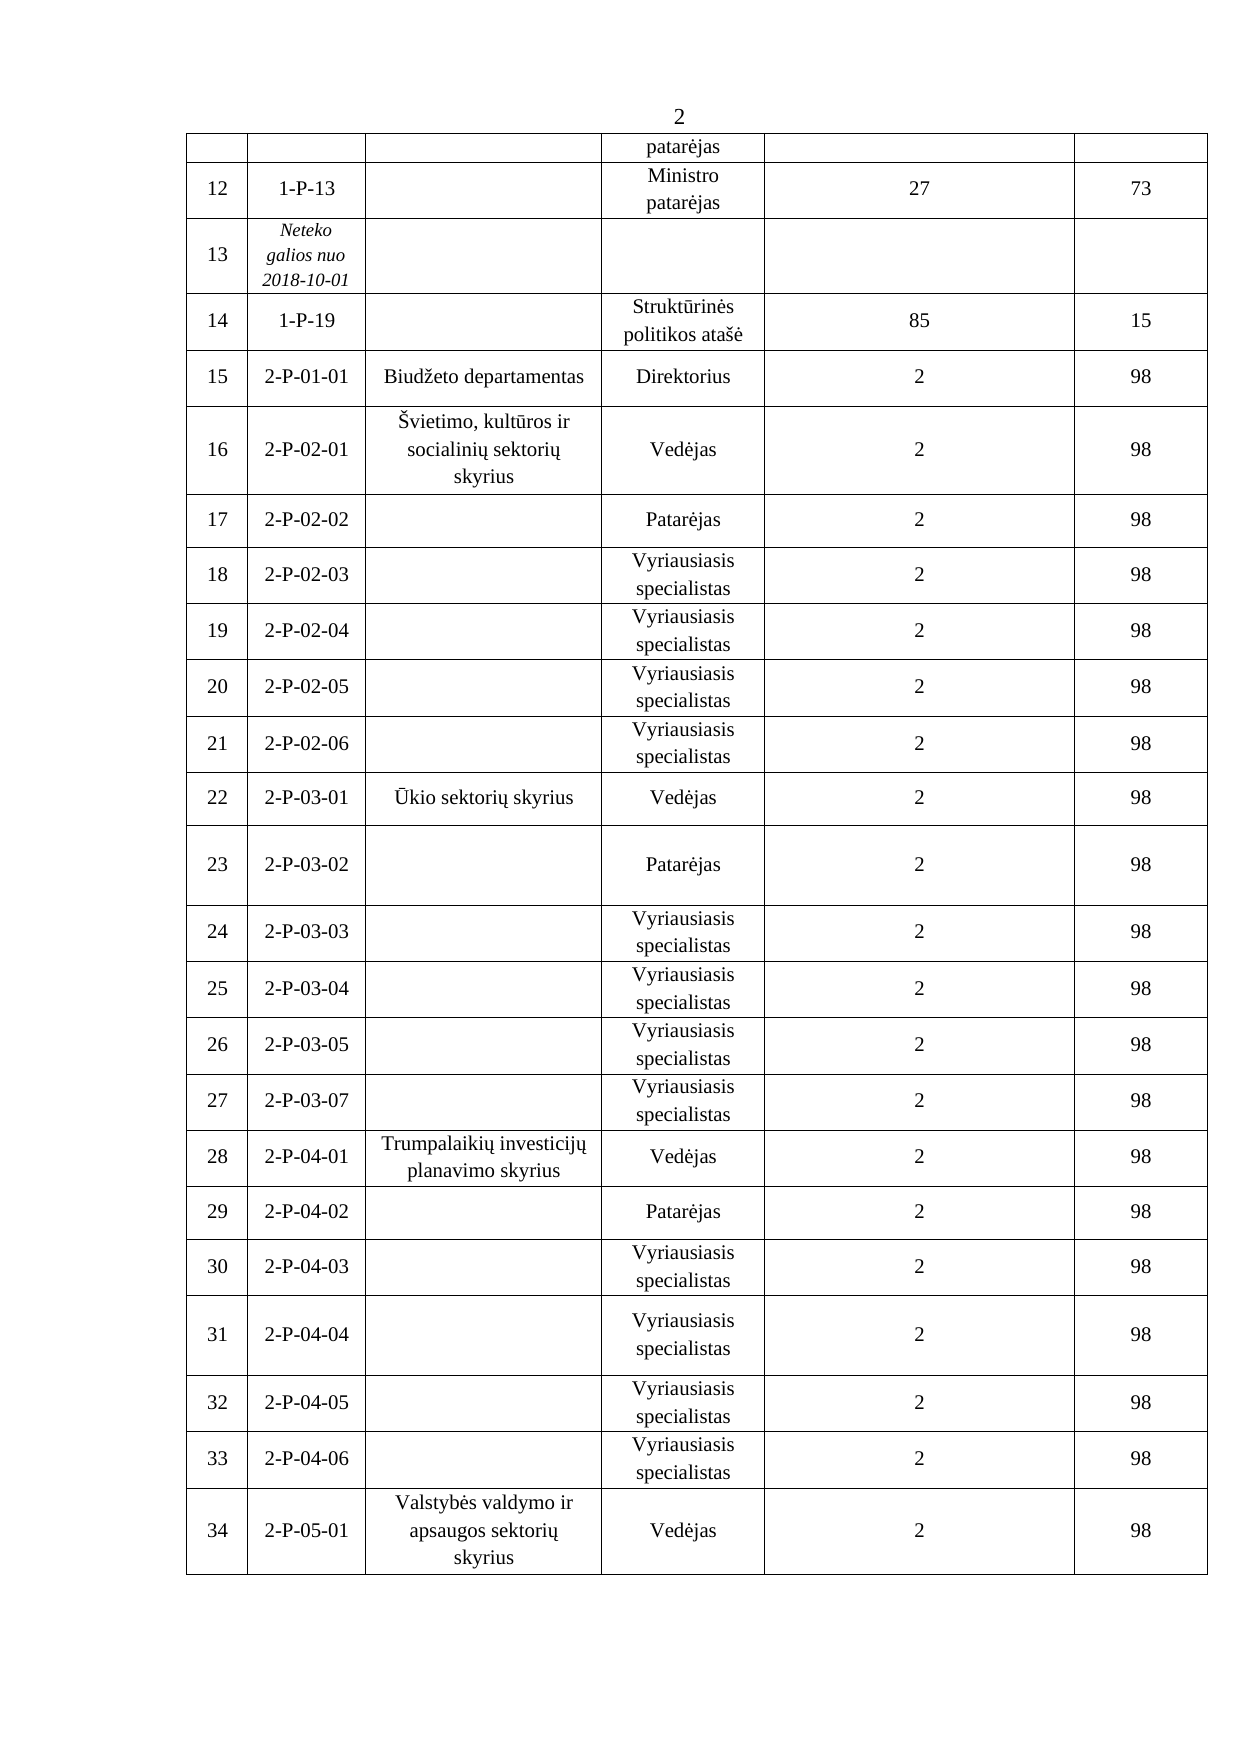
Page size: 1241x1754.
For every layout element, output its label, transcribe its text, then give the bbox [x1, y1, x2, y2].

table_cell 14 [187, 294, 247, 349]
table_cell 2-P-02-04 [248, 604, 365, 659]
table_cell 98 [1075, 1376, 1207, 1431]
table_cell [366, 906, 601, 961]
table_cell Švietimo, kultūros ir socialinių sektorių skyrius [366, 407, 601, 494]
table_cell 98 [1075, 660, 1207, 716]
table_cell 98 [1075, 1240, 1207, 1295]
table_cell Patarėjas [602, 495, 764, 547]
table_cell Direktorius [602, 351, 764, 406]
table_cell [366, 134, 601, 162]
table_cell 30 [187, 1240, 247, 1295]
table_cell Vyriausiasis specialistas [602, 906, 764, 961]
table_cell 98 [1075, 407, 1207, 494]
table_cell 2 [765, 1240, 1074, 1295]
table_cell 2 [765, 826, 1074, 905]
table_cell 98 [1075, 1018, 1207, 1073]
table_cell 98 [1075, 1131, 1207, 1186]
table_cell 18 [187, 548, 247, 603]
table_cell 26 [187, 1018, 247, 1073]
table_cell 98 [1075, 826, 1207, 905]
table_cell [1075, 134, 1207, 162]
table_cell 98 [1075, 1432, 1207, 1487]
table_cell 2 [765, 906, 1074, 961]
table_cell 2-P-05-01 [248, 1489, 365, 1574]
table_cell 13 [187, 219, 247, 293]
table_cell [187, 134, 247, 162]
table_cell [366, 1296, 601, 1375]
table_cell [366, 660, 601, 716]
table_cell [366, 717, 601, 772]
table_cell 23 [187, 826, 247, 905]
table_cell [366, 604, 601, 659]
table_cell 98 [1075, 548, 1207, 603]
table_cell 2-P-02-03 [248, 548, 365, 603]
table_cell [765, 219, 1074, 293]
table_cell Vedėjas [602, 773, 764, 825]
table_cell 1-P-19 [248, 294, 365, 349]
table_cell 2 [765, 773, 1074, 825]
table_cell [366, 1018, 601, 1073]
table_cell Vyriausiasis specialistas [602, 962, 764, 1017]
table_cell 2-P-01-01 [248, 351, 365, 406]
table_cell [366, 1187, 601, 1239]
table_cell 25 [187, 962, 247, 1017]
table_cell Vedėjas [602, 1131, 764, 1186]
table_cell [366, 495, 601, 547]
table_cell [366, 548, 601, 603]
table_cell 98 [1075, 1187, 1207, 1239]
table_cell 2-P-02-05 [248, 660, 365, 716]
table_cell patarėjas [602, 134, 764, 162]
table_cell 2 [765, 495, 1074, 547]
table_cell 2-P-04-02 [248, 1187, 365, 1239]
table_cell 2 [765, 1296, 1074, 1375]
table_cell 2-P-03-04 [248, 962, 365, 1017]
table_cell 20 [187, 660, 247, 716]
table_cell 2-P-03-03 [248, 906, 365, 961]
table_cell 2-P-03-02 [248, 826, 365, 905]
table_cell 2 [765, 548, 1074, 603]
table_cell 2-P-04-05 [248, 1376, 365, 1431]
table_cell 85 [765, 294, 1074, 349]
table_cell Ministro patarėjas [602, 163, 764, 218]
table_cell Patarėjas [602, 1187, 764, 1239]
table_cell Vyriausiasis specialistas [602, 1376, 764, 1431]
table_cell [366, 294, 601, 349]
table_cell [366, 1075, 601, 1130]
table_cell 2 [765, 604, 1074, 659]
table_cell Neteko galios nuo 2018-10-01 [248, 219, 365, 293]
table_cell Vyriausiasis specialistas [602, 1432, 764, 1487]
table_cell 24 [187, 906, 247, 961]
table_cell 2 [765, 1489, 1074, 1574]
table_cell [366, 1240, 601, 1295]
table_cell Vyriausiasis specialistas [602, 1296, 764, 1375]
table_cell Vedėjas [602, 1489, 764, 1574]
table_cell Vyriausiasis specialistas [602, 1075, 764, 1130]
table_cell 2 [765, 962, 1074, 1017]
table_cell 2-P-02-02 [248, 495, 365, 547]
table_cell [366, 1376, 601, 1431]
table_cell 2 [765, 660, 1074, 716]
table_cell [366, 962, 601, 1017]
table_cell 98 [1075, 351, 1207, 406]
table_cell 2 [765, 351, 1074, 406]
table_cell [366, 1432, 601, 1487]
table_cell 2 [765, 407, 1074, 494]
table_cell Vyriausiasis specialistas [602, 717, 764, 772]
table_cell 2-P-04-06 [248, 1432, 365, 1487]
table_cell 98 [1075, 962, 1207, 1017]
table_cell 2-P-02-06 [248, 717, 365, 772]
table_cell Vyriausiasis specialistas [602, 660, 764, 716]
table_cell [366, 219, 601, 293]
table_cell Vyriausiasis specialistas [602, 1240, 764, 1295]
table_cell Trumpalaikių investicijų planavimo skyrius [366, 1131, 601, 1186]
table_cell 2 [765, 1018, 1074, 1073]
table_cell 98 [1075, 1075, 1207, 1130]
table_cell 73 [1075, 163, 1207, 218]
table_cell Valstybės valdymo ir apsaugos sektorių skyrius [366, 1489, 601, 1574]
table_cell [765, 134, 1074, 162]
table_cell [248, 134, 365, 162]
table_cell 17 [187, 495, 247, 547]
table_cell 33 [187, 1432, 247, 1487]
table_cell Biudžeto departamentas [366, 351, 601, 406]
table_cell [602, 219, 764, 293]
table_cell [366, 163, 601, 218]
table_cell Vyriausiasis specialistas [602, 604, 764, 659]
table_cell 1-P-13 [248, 163, 365, 218]
table_cell Ūkio sektorių skyrius [366, 773, 601, 825]
table_cell [366, 826, 601, 905]
table_cell 98 [1075, 717, 1207, 772]
table_cell 29 [187, 1187, 247, 1239]
table_cell 2 [765, 1187, 1074, 1239]
table_cell 34 [187, 1489, 247, 1574]
table_cell 2-P-03-01 [248, 773, 365, 825]
table_cell 2 [765, 1432, 1074, 1487]
table_cell 15 [1075, 294, 1207, 349]
table_cell 2-P-04-03 [248, 1240, 365, 1295]
table_cell [1075, 219, 1207, 293]
table_cell Vedėjas [602, 407, 764, 494]
table_cell 19 [187, 604, 247, 659]
table_cell 2-P-04-01 [248, 1131, 365, 1186]
table_cell Struktūrinės politikos atašė [602, 294, 764, 349]
table_cell 2 [765, 717, 1074, 772]
table_cell 28 [187, 1131, 247, 1186]
table_cell Vyriausiasis specialistas [602, 548, 764, 603]
table_cell 2-P-02-01 [248, 407, 365, 494]
table_cell 15 [187, 351, 247, 406]
table_cell 22 [187, 773, 247, 825]
table_cell 2 [765, 1131, 1074, 1186]
table_cell Vyriausiasis specialistas [602, 1018, 764, 1073]
table_cell 98 [1075, 1489, 1207, 1574]
table_cell 32 [187, 1376, 247, 1431]
table_cell Patarėjas [602, 826, 764, 905]
table_cell 98 [1075, 906, 1207, 961]
table_cell 27 [765, 163, 1074, 218]
table_cell 2-P-03-07 [248, 1075, 365, 1130]
table_cell 27 [187, 1075, 247, 1130]
table_cell 98 [1075, 604, 1207, 659]
table_cell 98 [1075, 773, 1207, 825]
table_cell 21 [187, 717, 247, 772]
table_cell 2 [765, 1075, 1074, 1130]
table_cell 2-P-03-05 [248, 1018, 365, 1073]
table_cell 2 [765, 1376, 1074, 1431]
table_cell 16 [187, 407, 247, 494]
table_cell 12 [187, 163, 247, 218]
table_cell 98 [1075, 495, 1207, 547]
table_cell 31 [187, 1296, 247, 1375]
table_cell 98 [1075, 1296, 1207, 1375]
table_cell 2-P-04-04 [248, 1296, 365, 1375]
